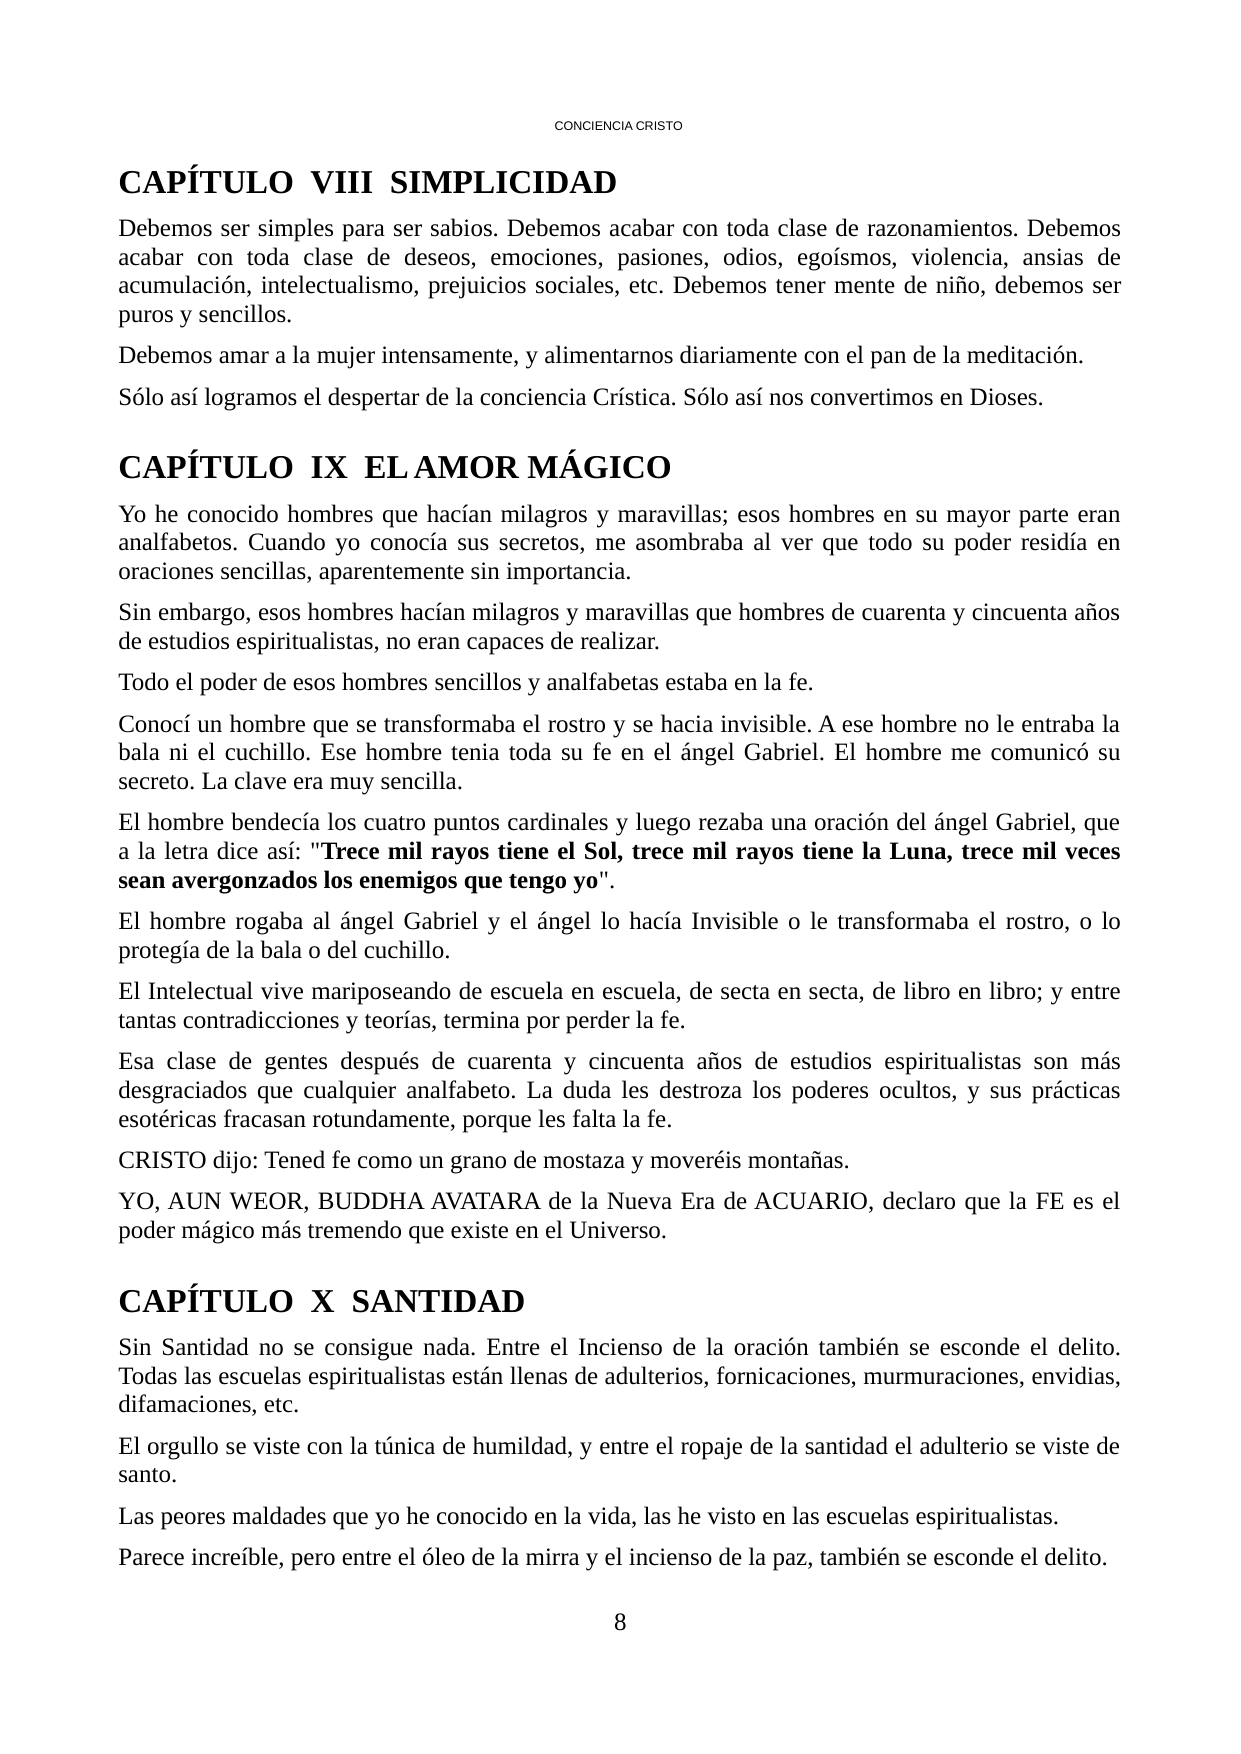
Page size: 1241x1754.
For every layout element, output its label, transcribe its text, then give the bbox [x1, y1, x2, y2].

text Esa clase de gentes después de cuarenta y cincuenta años de estudios espiritualistas son más desgraciados que cualquier analfabeto. La duda les destroza los poderes ocultos, y sus prácticas esotéricas fracasan rotundamente, porque les falta la fe. [118, 1046, 1122, 1132]
text Todo el poder de esos hombres sencillos y analfabetas estaba en la fe. [118, 667, 1122, 696]
subtitle CAPÍTULO IX EL AMOR MÁGICO [118, 448, 1122, 486]
text CRISTO dijo: Tened fe como un grano de mostaza y moveréis montañas. [118, 1145, 1122, 1174]
text El hombre rogaba al ángel Gabriel y el ángel lo hacía Invisible o le transformaba el rostro, o lo protegía de la bala o del cuchillo. [118, 906, 1122, 964]
text Sólo así logramos el despertar de la conciencia Crística. Sólo así nos convertimos en Dioses. [118, 382, 1122, 410]
text El Intelectual vive mariposeando de escuela en escuela, de secta en secta, de libro en libro; y entre tantas contradicciones y teorías, termina por perder la fe. [118, 976, 1122, 1034]
text Las peores maldades que yo he conocido en la vida, las he visto en las escuelas espiritualistas. [118, 1501, 1122, 1529]
text El orgullo se viste con la túnica de humildad, y entre el ropaje de la santidad el adulterio se viste de santo. [118, 1431, 1122, 1488]
text Sin Santidad no se consigue nada. Entre el Incienso de la oración también se esconde el delito. Todas las escuelas espiritualistas están llenas de adulterios, fornicaciones, murmuraciones, envidias, difamaciones, etc. [118, 1332, 1122, 1418]
text Debemos amar a la mujer intensamente, y alimentarnos diariamente con el pan de la meditación. [118, 340, 1122, 369]
subtitle CAPÍTULO VIII SIMPLICIDAD [118, 162, 1122, 200]
text Yo he conocido hombres que hacían milagros y maravillas; esos hombres en su mayor parte eran analfabetos. Cuando yo conocía sus secretos, me asombraba al ver que todo su poder residía en oraciones sencillas, aparentemente sin importancia. [118, 499, 1122, 585]
text Parece increíble, pero entre el óleo de la mirra y el incienso de la paz, también se esconde el delito. [118, 1542, 1122, 1571]
text El hombre bendecía los cuatro puntos cardinales y luego rezaba una oración del ángel Gabriel, que a la letra dice así: "Trece mil rayos tiene el Sol, trece mil rayos tiene la Luna, trece mil veces sean avergonzados los enemigos que tengo yo". [118, 807, 1122, 894]
text YO, AUN WEOR, BUDDHA AVATARA de la Nueva Era de ACUARIO, declaro que la FE es el poder mágico más tremendo que existe en el Universo. [118, 1186, 1122, 1244]
text Debemos ser simples para ser sabios. Debemos acabar con toda clase de razonamientos. Debemos acabar con toda clase de deseos, emociones, pasiones, odios, egoísmos, violencia, ansias de acumulación, intelectualismo, prejuicios sociales, etc. Debemos tener mente de niño, debemos ser puros y sencillos. [118, 213, 1122, 328]
subtitle CAPÍTULO X SANTIDAD [118, 1281, 1122, 1319]
text Sin embargo, esos hombres hacían milagros y maravillas que hombres de cuarenta y cincuenta años de estudios espiritualistas, no eran capaces de realizar. [118, 597, 1122, 655]
text Conocí un hombre que se transformaba el rostro y se hacia invisible. A ese hombre no le entraba la bala ni el cuchillo. Ese hombre tenia toda su fe en el ángel Gabriel. El hombre me comunicó su secreto. La clave era muy sencilla. [118, 709, 1122, 795]
